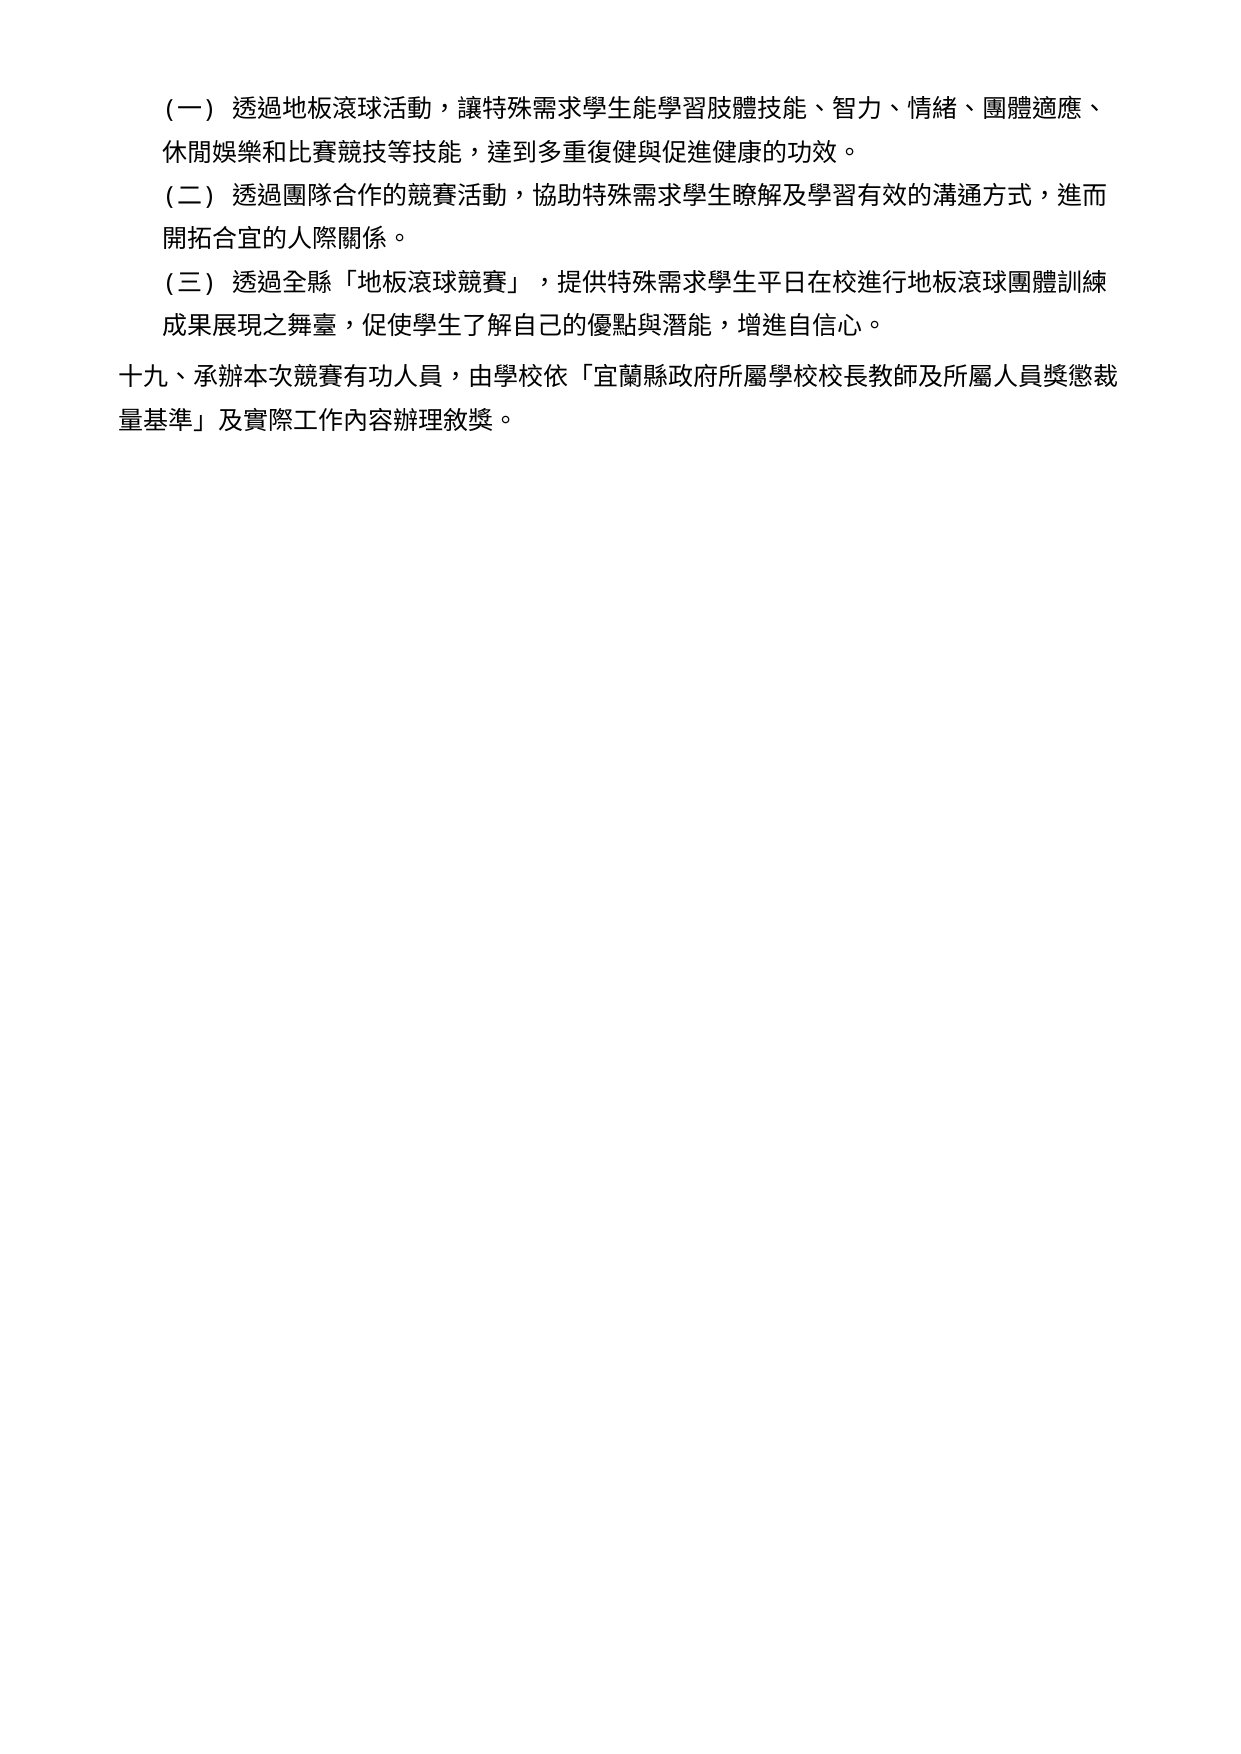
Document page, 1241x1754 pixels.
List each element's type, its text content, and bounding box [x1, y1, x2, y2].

text 十九、承辦本次競賽有功人員，由學校依「宜蘭縣政府所屬學校校長教師及所屬人員獎懲裁量基準」及實際工作內容辦理敘獎。 [118, 357, 1122, 436]
text (二) 透過團隊合作的競賽活動，協助特殊需求學生瞭解及學習有效的溝通方式，進而開拓合宜的人際關係。 [162, 175, 1122, 255]
text (一) 透過地板滾球活動，讓特殊需求學生能學習肢體技能、智力、情緒、團體適應、休閒娛樂和比賽競技等技能，達到多重復健與促進健康的功效。 [162, 88, 1122, 168]
text (三) 透過全縣「地板滾球競賽」，提供特殊需求學生平日在校進行地板滾球團體訓練成果展現之舞臺，促使學生了解自己的優點與潛能，增進自信心。 [162, 262, 1122, 342]
